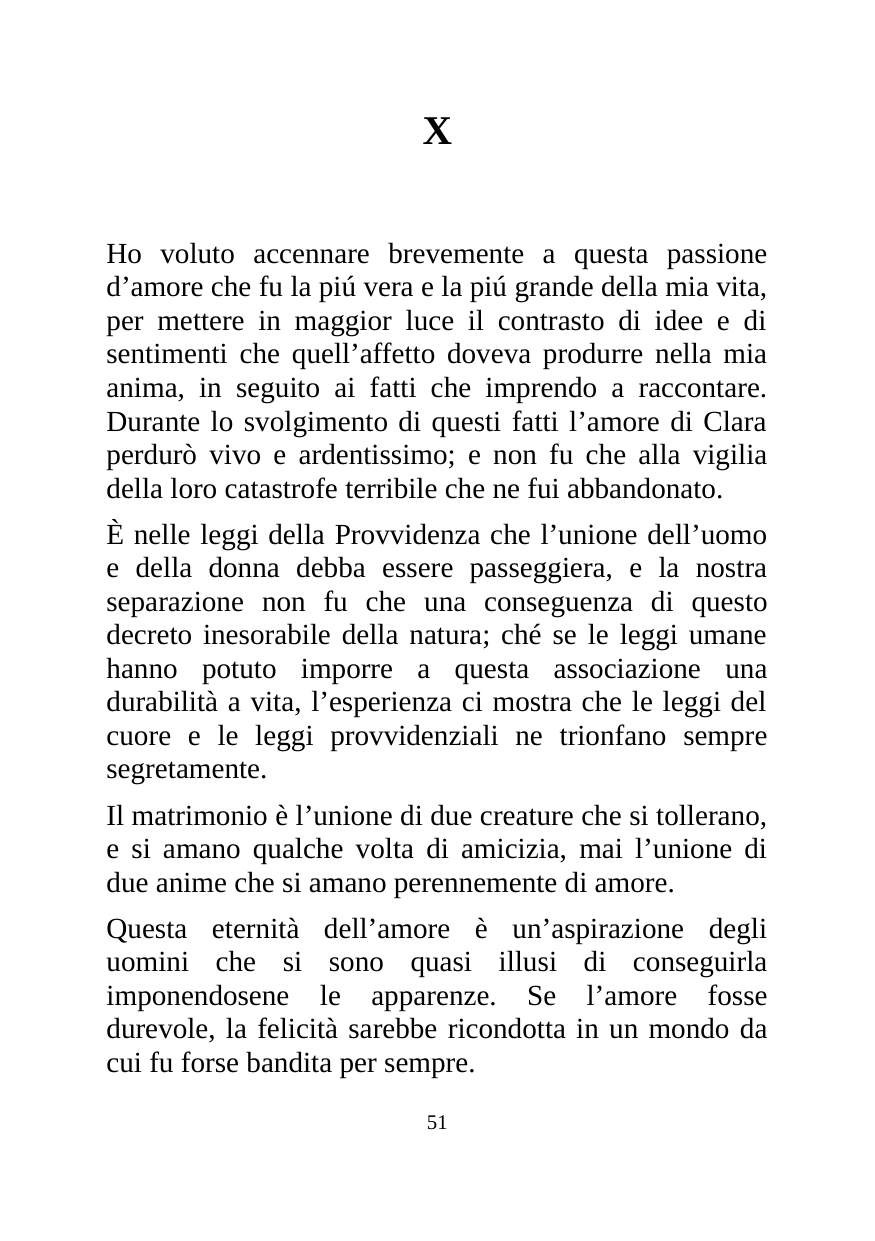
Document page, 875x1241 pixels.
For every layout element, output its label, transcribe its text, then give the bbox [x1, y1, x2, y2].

text Questa eternità dell’amore è un’aspirazione degli uomini che si sono quasi illusi di conseguirla imponendosene le apparenze. Se l’amore fosse durevole, la felicità sarebbe ricondotta in un mondo da cui fu forse bandita per sempre. [106, 911, 768, 1078]
text È nelle leggi della Provvidenza che l’unione dell’uomo e della donna debba essere passeggiera, e la nostra separazione non fu che una conseguenza di questo decreto inesorabile della natura; ché se le leggi umane hanno potuto imporre a questa associazione una durabilità a vita, l’esperienza ci mostra che le leggi del cuore e le leggi provvidenziali ne trionfano sempre segretamente. [106, 517, 768, 785]
subtitle X [106, 106, 768, 153]
text Ho voluto accennare brevemente a questa passione d’amore che fu la piú vera e la piú grande della mia vita, per mettere in maggior luce il contrasto di idee e di sentimenti che quell’affetto doveva produrre nella mia anima, in seguito ai fatti che imprendo a raccontare. Durante lo svolgimento di questi fatti l’amore di Clara perdurò vivo e ardentissimo; e non fu che alla vigilia della loro catastrofe terribile che ne fui abbandonato. [106, 236, 768, 504]
text Il matrimonio è l’unione di due creature che si tollerano, e si amano qualche volta di amicizia, mai l’unione di due anime che si amano perennemente di amore. [106, 798, 768, 898]
